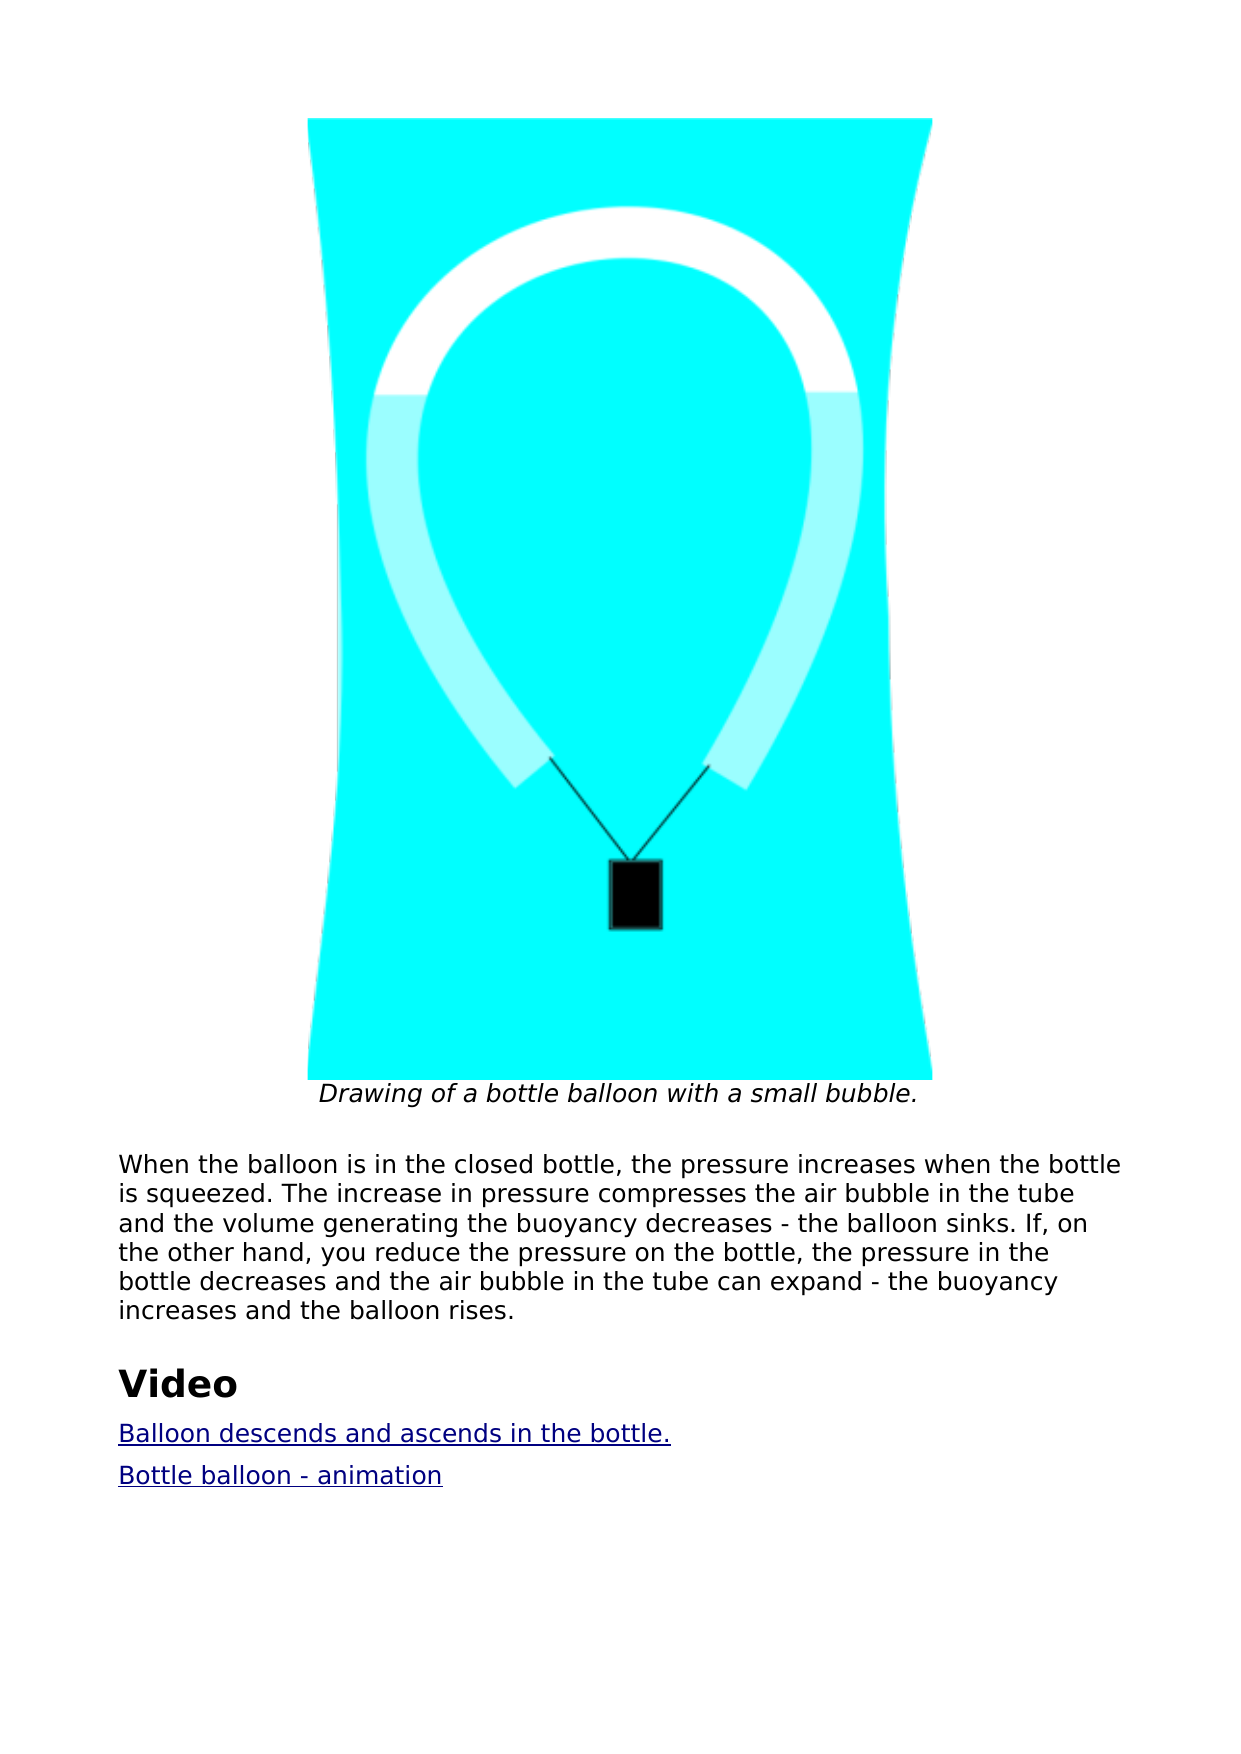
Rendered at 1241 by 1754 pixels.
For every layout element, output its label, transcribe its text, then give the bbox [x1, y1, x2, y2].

subtitle Video [118, 1363, 1122, 1407]
picture [307, 118, 933, 1080]
text Balloon descends and ascends in the bottle. [118, 1419, 1122, 1448]
text Bottle balloon - animation [118, 1461, 1122, 1490]
text When the balloon is in the closed bottle, the pressure increases when the bottle is squeezed. The increase in pressure compresses the air bubble in the tube and the volume generating the buoyancy decreases - the balloon sinks. If, on the other hand, you reduce the pressure on the bottle, the pressure in the bottle decreases and the air bubble in the tube can expand - the buoyancy increases and the balloon rises. [118, 1151, 1122, 1326]
text Drawing of a bottle balloon with a small bubble. [308, 1080, 933, 1109]
